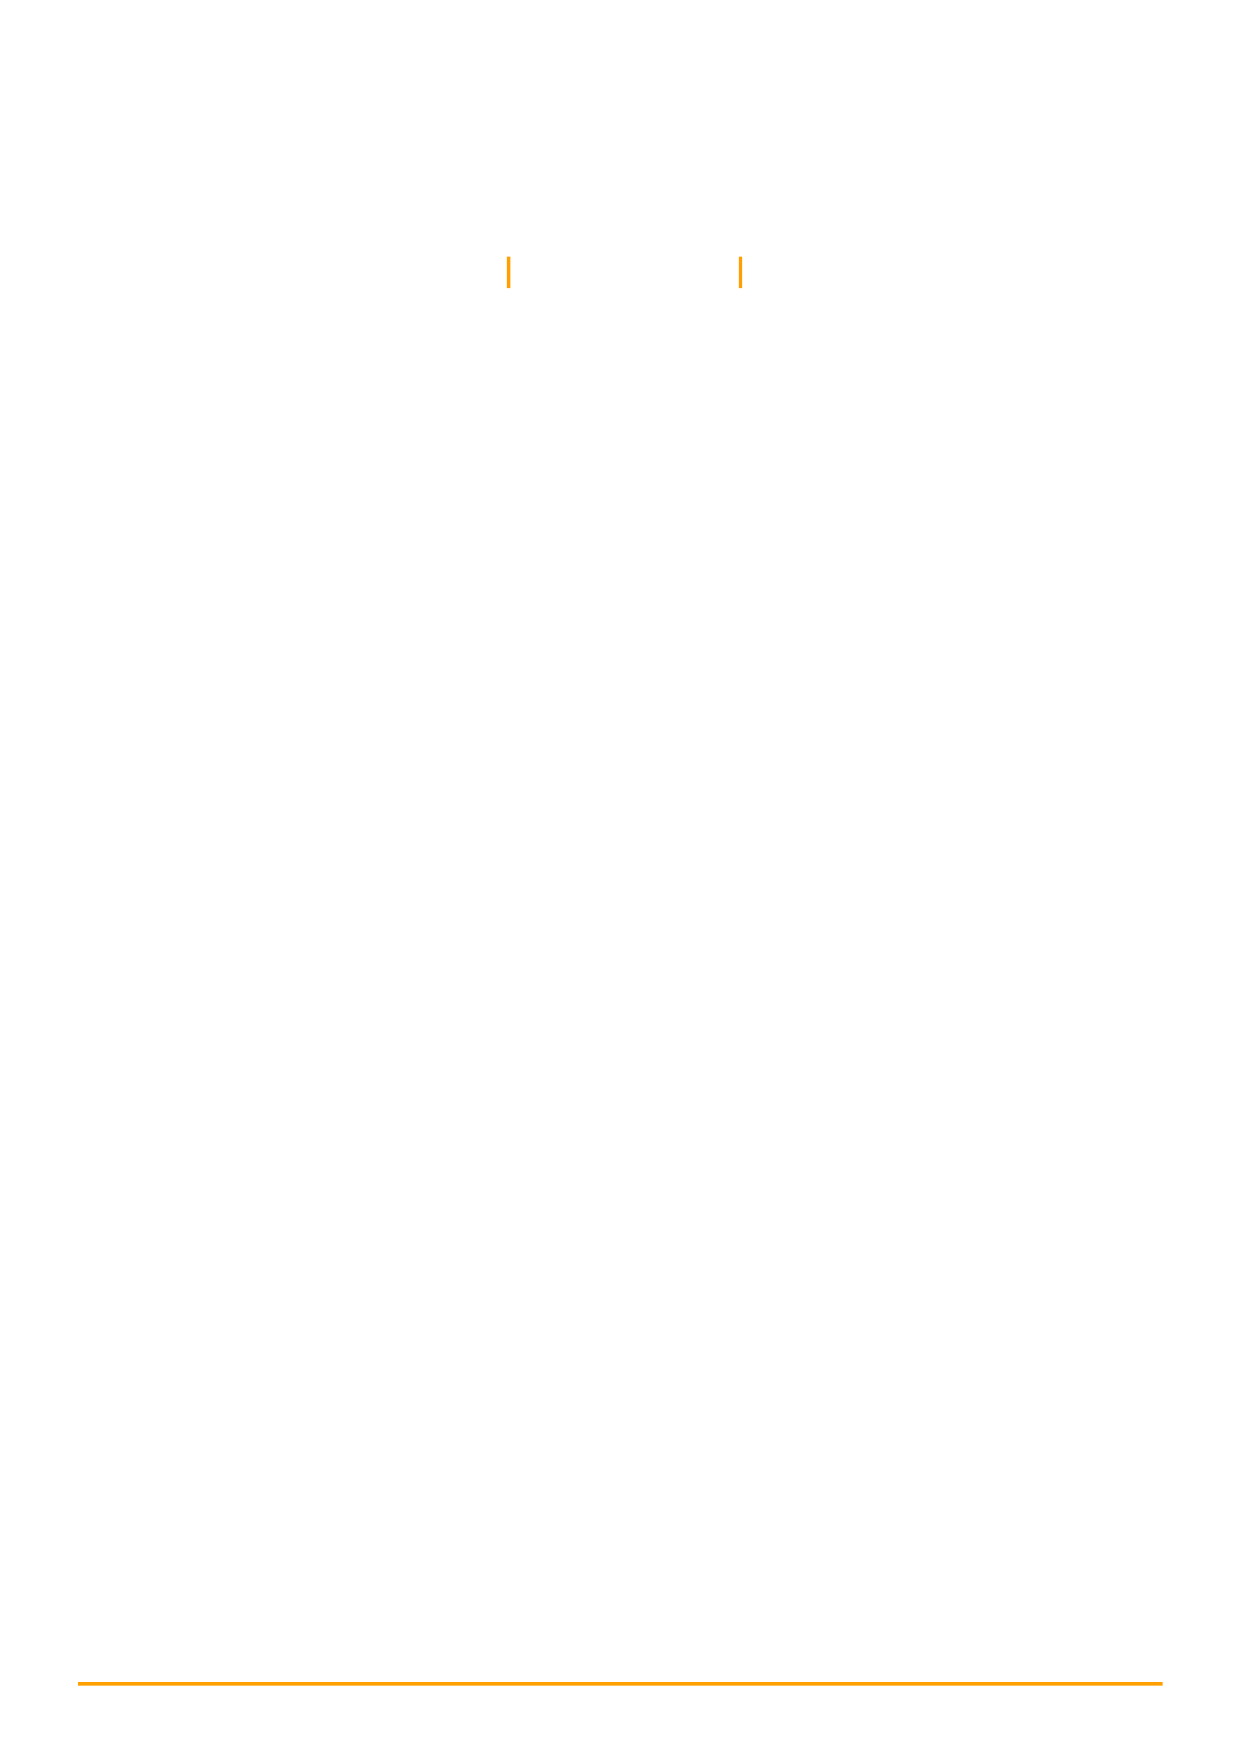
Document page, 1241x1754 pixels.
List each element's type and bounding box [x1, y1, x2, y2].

picture [364, 1722, 985, 1744]
